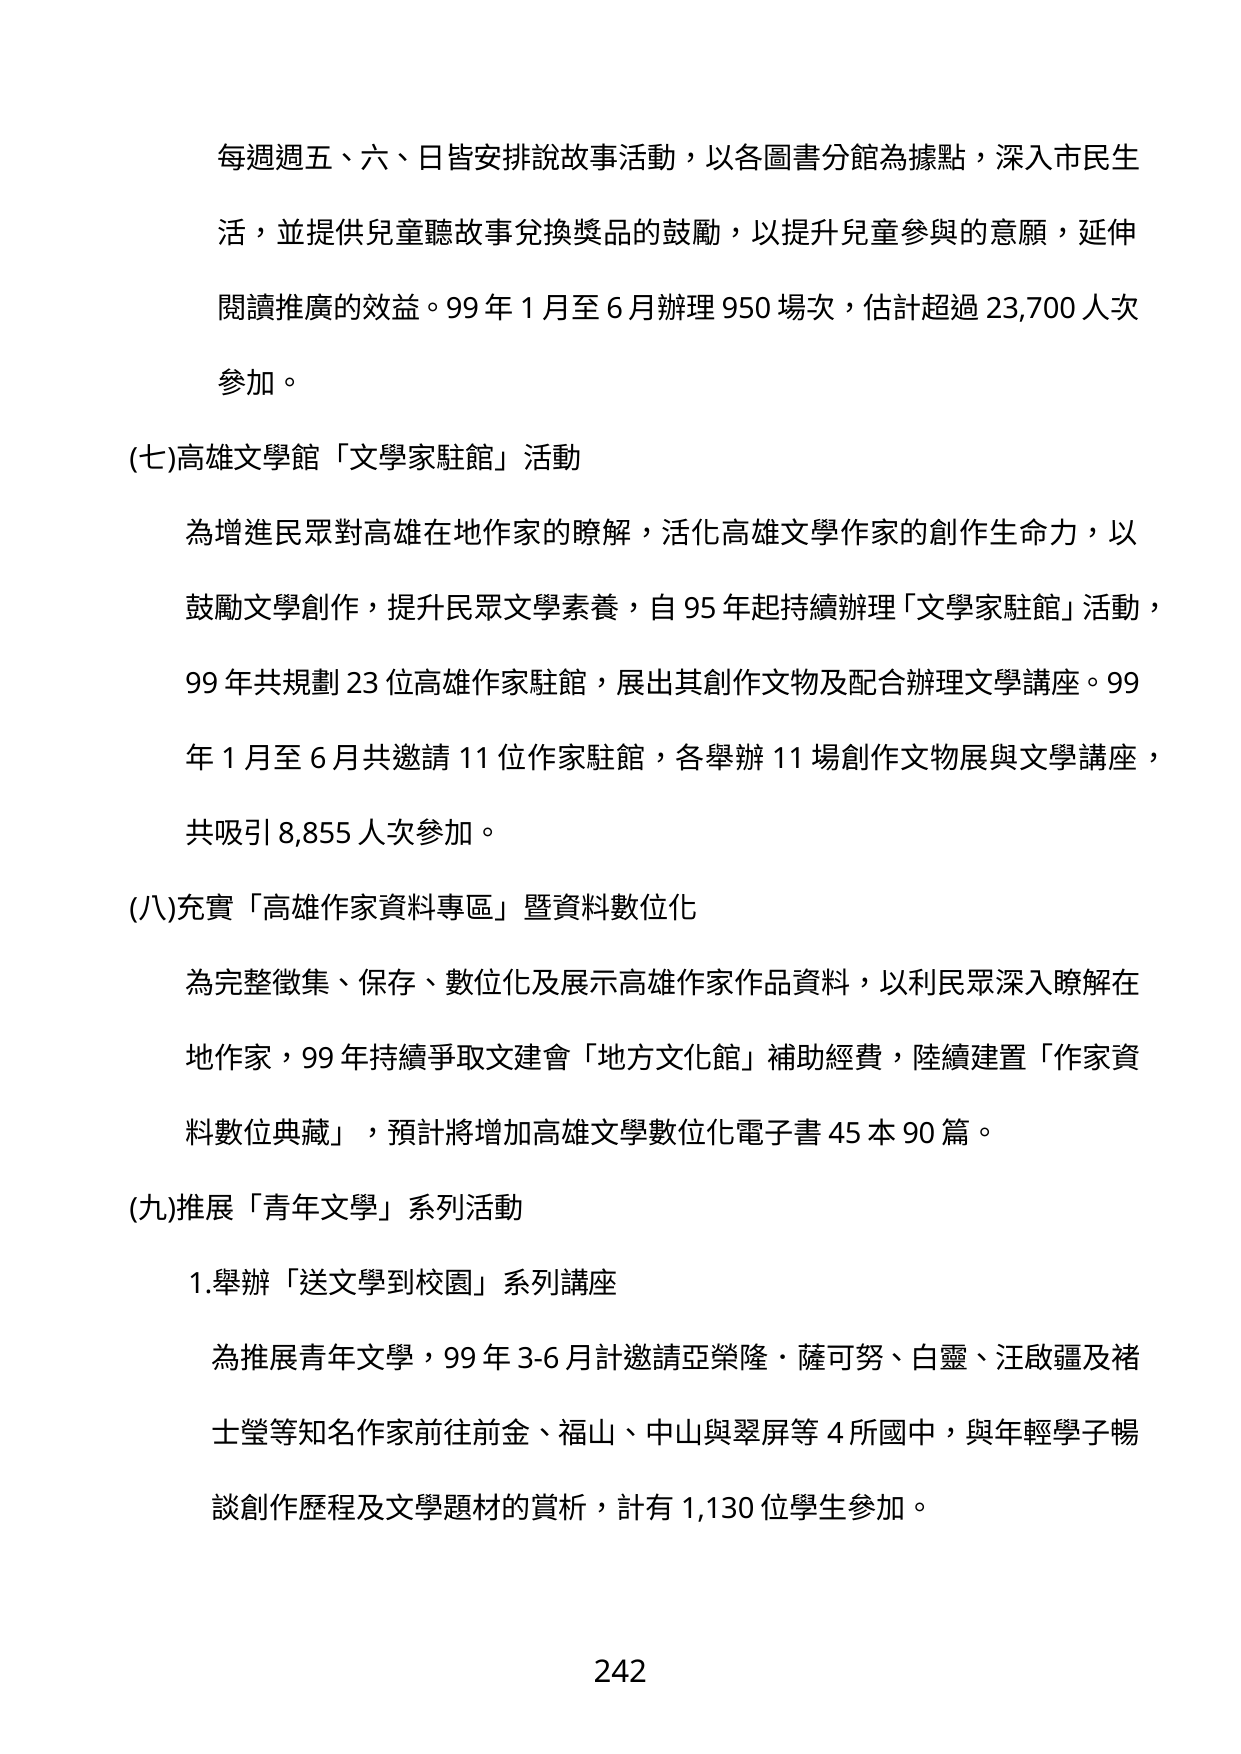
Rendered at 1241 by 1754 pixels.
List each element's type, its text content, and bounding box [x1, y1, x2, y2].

text 1.舉辦「送文學到校園」系列講座 [188, 1243, 1140, 1318]
text 為增進民眾對高雄在地作家的瞭解，活化高雄文學作家的創作生命力，以鼓勵文學創作，提升民眾文學素養，自95年起持續辦理「文學家駐館」活動，99年共規劃23位高雄作家駐館，展出其創作文物及配合辦理文學講座。99年1月至6月共邀請11位作家駐館，各舉辦11場創作文物展與文學講座，共吸引8,855人次參加。 [185, 493, 1140, 868]
text 每週週五、六、日皆安排說故事活動，以各圖書分館為據點，深入市民生活，並提供兒童聽故事兌換獎品的鼓勵，以提升兒童參與的意願，延伸閱讀推廣的效益。99年1月至6月辦理950場次，估計超過23,700人次參加。 [217, 118, 1140, 418]
text 為完整徵集、保存、數位化及展示高雄作家作品資料，以利民眾深入瞭解在地作家，99年持續爭取文建會「地方文化館」補助經費，陸續建置「作家資料數位典藏」，預計將增加高雄文學數位化電子書45本90篇。 [185, 943, 1140, 1168]
text 為推展青年文學，99年3-6月計邀請亞榮隆．薩可努、白靈、汪啟疆及褚士瑩等知名作家前往前金、福山、中山與翠屏等4所國中，與年輕學子暢談創作歷程及文學題材的賞析，計有1,130位學生參加。 [211, 1318, 1140, 1543]
text (七)高雄文學館「文學家駐館」活動 [100, 418, 1140, 493]
text (九)推展「青年文學」系列活動 [100, 1168, 1140, 1243]
text (八)充實「高雄作家資料專區」暨資料數位化 [100, 868, 1140, 943]
